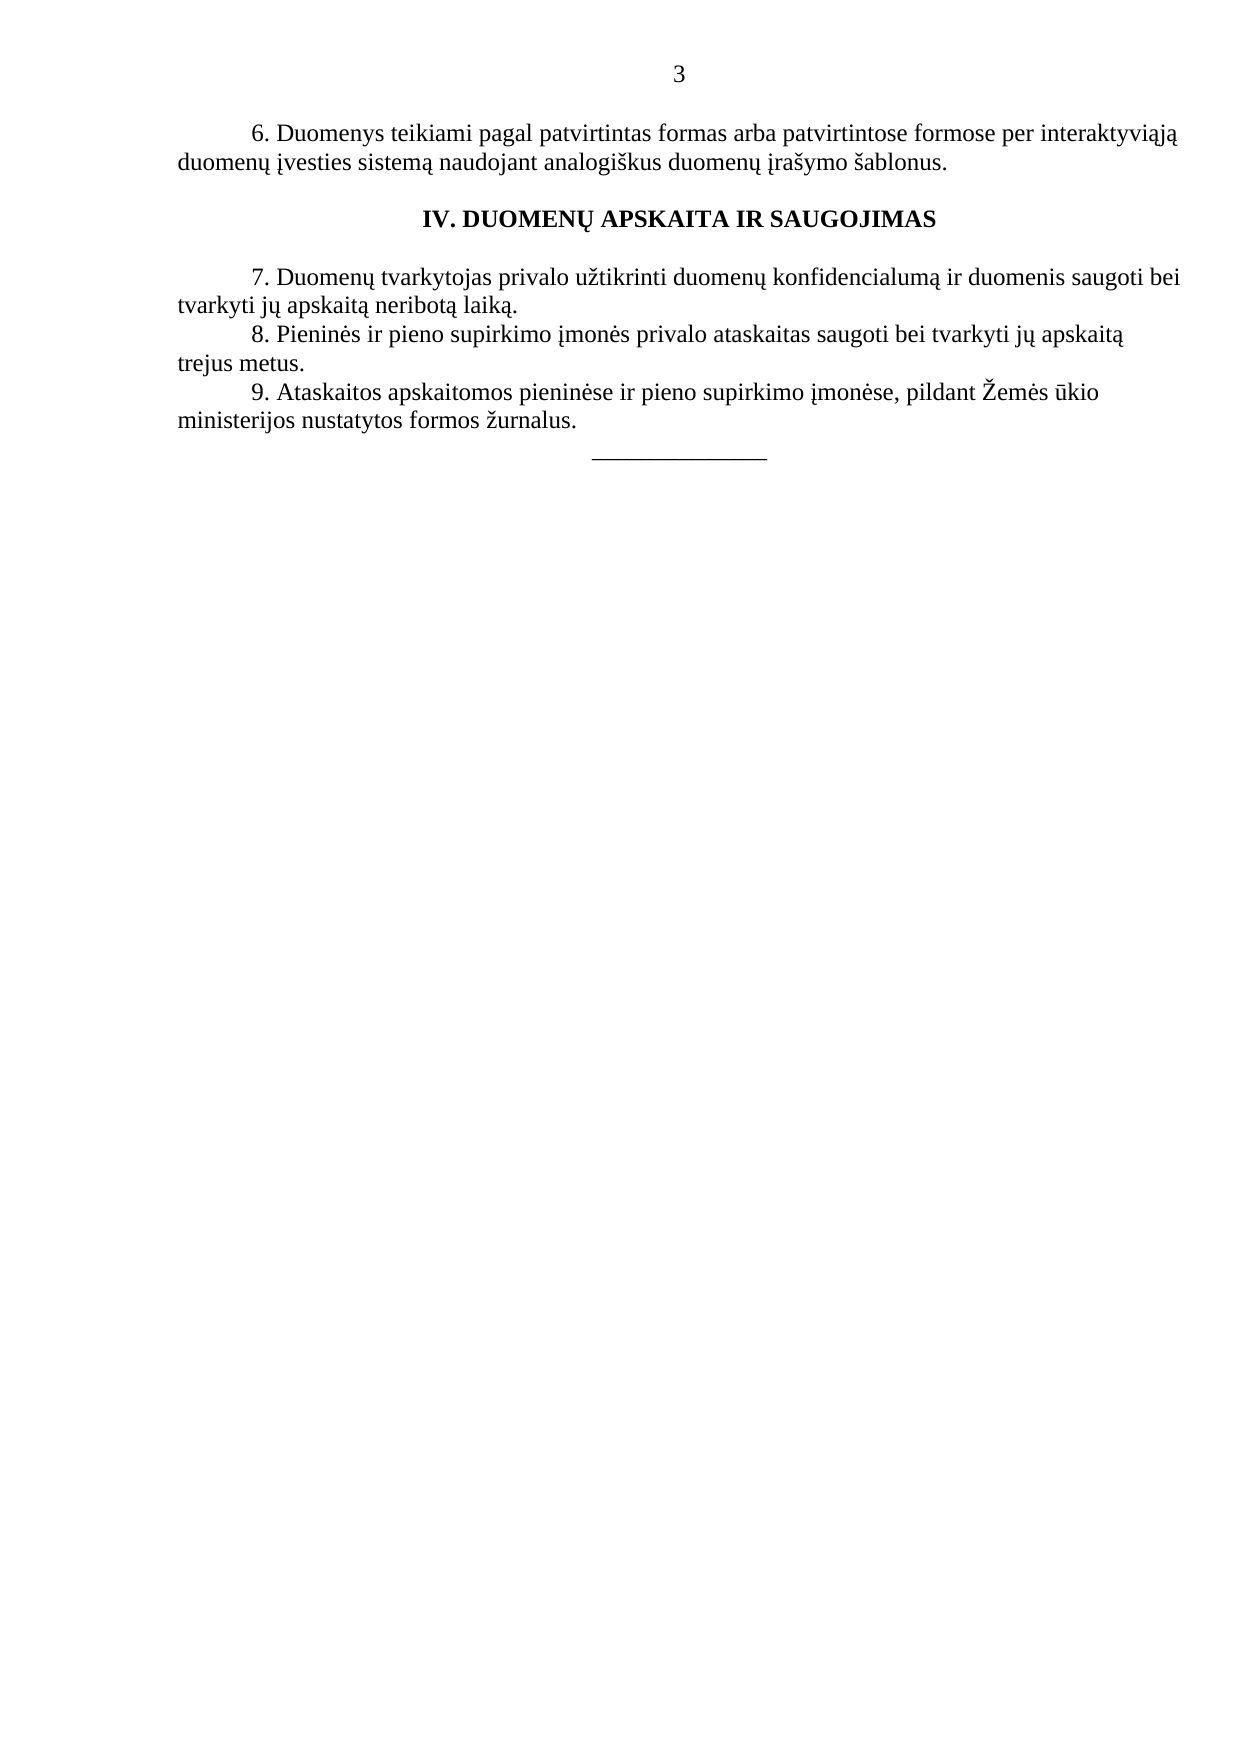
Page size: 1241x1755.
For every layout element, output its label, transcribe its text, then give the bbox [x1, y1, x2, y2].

text 9. Ataskaitos apskaitomos pieninėse ir pieno supirkimo įmonėse, pildant Žemės ūkio ministerijos nustatytos formos žurnalus. [177, 377, 1181, 434]
text 6. Duomenys teikiami pagal patvirtintas formas arba patvirtintose formose per interaktyviąją duomenų įvesties sistemą naudojant analogiškus duomenų įrašymo šablonus. [177, 118, 1181, 176]
text IV. duomenų apskaitA ir saugoJIMAS [177, 204, 1181, 233]
text 8. Pieninės ir pieno supirkimo įmonės privalo ataskaitas saugoti bei tvarkyti jų apskaitą trejus metus. [177, 319, 1181, 377]
text ______________ [177, 434, 1181, 463]
text 7. Duomenų tvarkytojas privalo užtikrinti duomenų konfidencialumą ir duomenis saugoti bei tvarkyti jų apskaitą neribotą laiką. [177, 262, 1181, 319]
